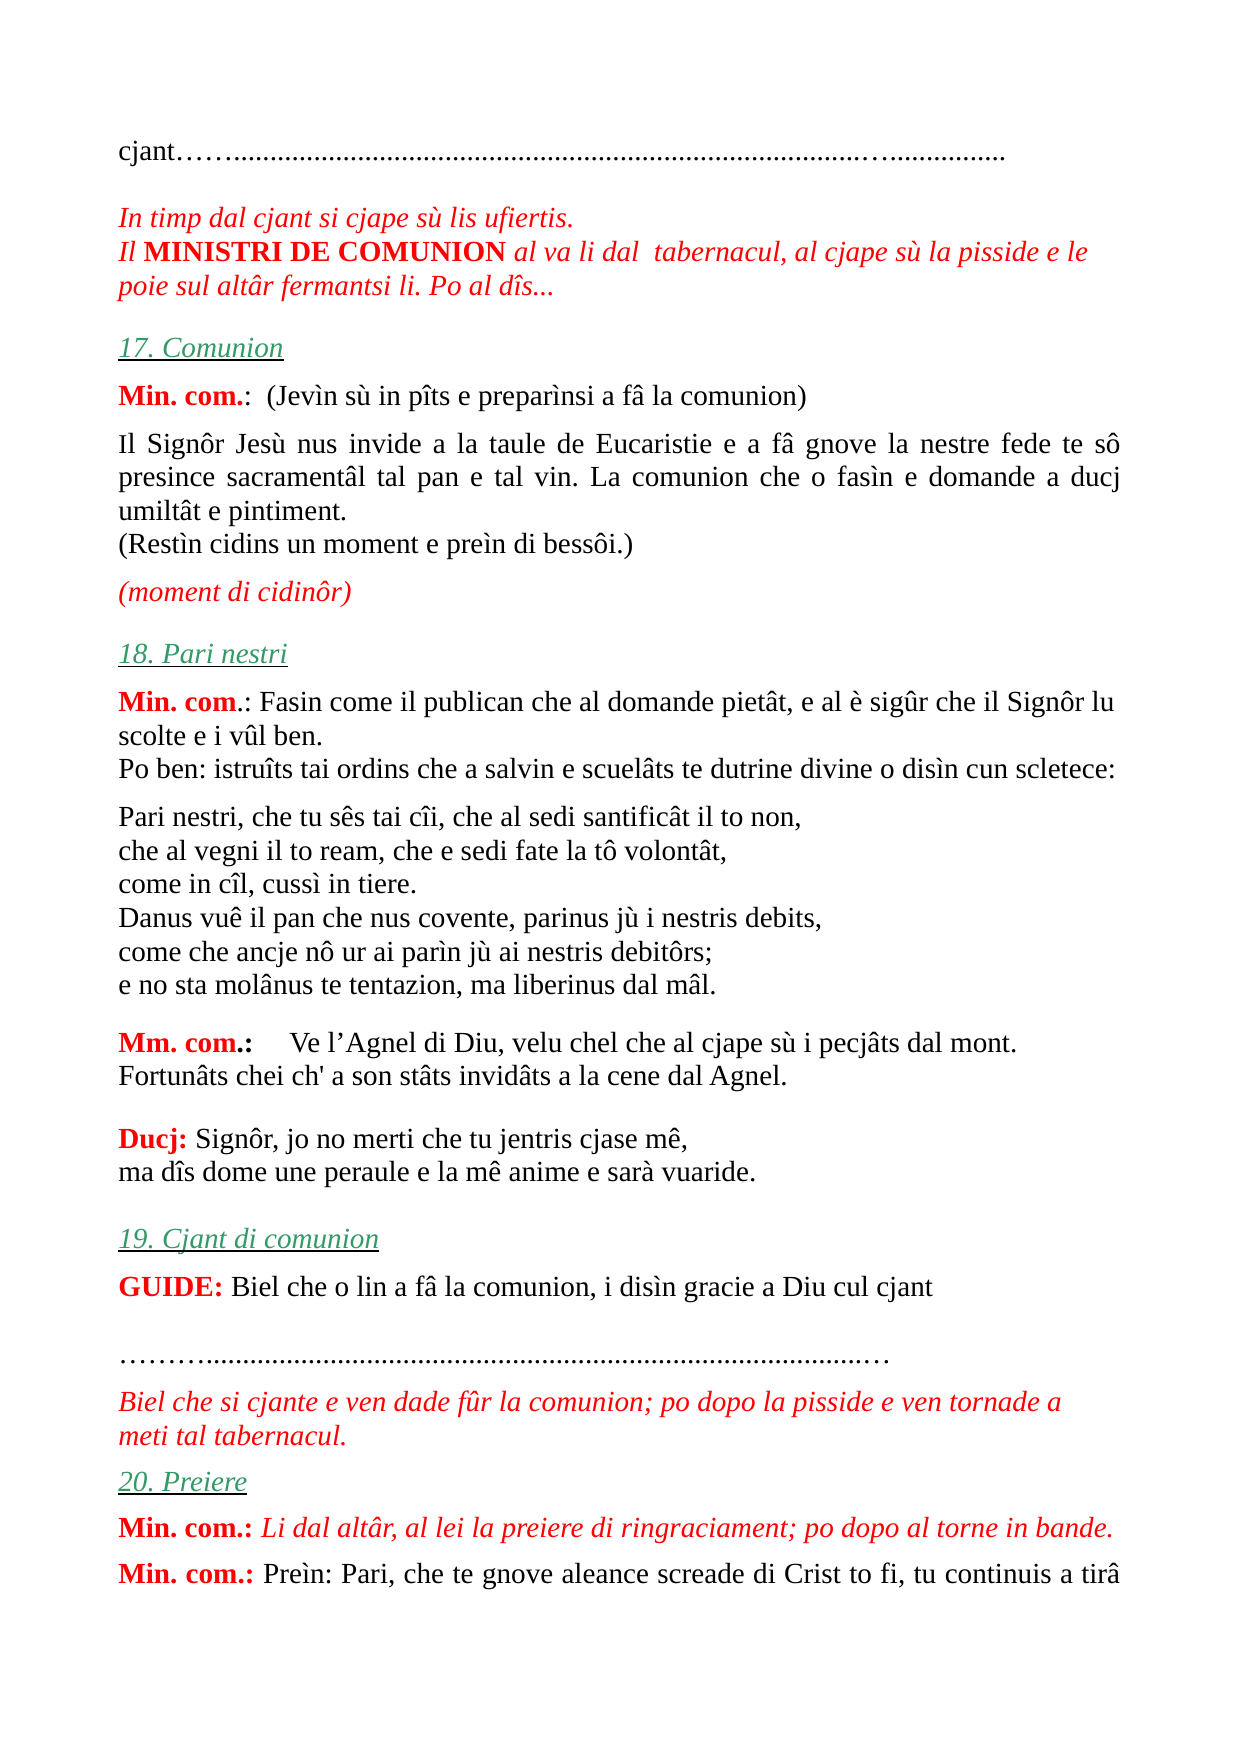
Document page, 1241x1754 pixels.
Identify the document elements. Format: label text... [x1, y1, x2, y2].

text Min. com.: Fasin come il publican che al domande pietât, e al è sigûr che il Signôr lu scolte e i vûl ben. [118, 684, 1122, 752]
text In timp dal cjant si cjape sù lis ufiertis. [118, 201, 1122, 234]
text e no sta molânus te tentazion, ma liberinus dal mâl. [118, 967, 1122, 1001]
text Ducj: Signôr, jo no merti che tu jentris cjase mê, [118, 1121, 1122, 1154]
text Min. com.: Li dal altâr, al lei la preiere di ringraciament; po dopo al torne in bande. [118, 1510, 1122, 1543]
text come in cîl, cussì in tiere. [118, 867, 1122, 900]
text (moment di cidinôr) [118, 574, 1122, 608]
text 19. Cjant di comunion [118, 1221, 1122, 1255]
text che al vegni il to ream, che e sedi fate la tô volontât, [118, 833, 1122, 867]
text ………..........................................................................................… [118, 1336, 1122, 1370]
text 20. Preiere [118, 1464, 1122, 1497]
text Danus vuê il pan che nus covente, parinus jù i nestris debits, [118, 900, 1122, 934]
text Biel che si cjante e ven dade fûr la comunion; po dopo la pisside e ven tornade a meti tal tabernacul. [118, 1384, 1122, 1451]
text Min. com.: (Jevìn sù in pîts e preparìnsi a fâ la comunion) [118, 378, 1122, 411]
text Min. com.: Preìn: Pari, che te gnove aleance screade di Crist to fi, tu continuis a tirâ [118, 1556, 1122, 1589]
text ma dîs dome une peraule e la mê anime e sarà vuaride. [118, 1154, 1122, 1188]
text cjant……......................................................................................…................ [118, 133, 1122, 167]
text Il Signôr Jesù nus invide a la taule de Eucaristie e a fâ gnove la nestre fede te sô presince sacramentâl tal pan e tal vin. La comunion che o fasìn e domande a ducj umiltât e pintiment. [118, 426, 1122, 526]
text Po ben: istruîts tai ordins che a salvin e scuelâts te dutrine divine o disìn cun scletece: [118, 752, 1122, 785]
text GUIDE: Biel che o lin a fâ la comunion, i disìn gracie a Diu cul cjant [118, 1269, 1122, 1303]
text Mm. com.: Ve l’Agnel di Diu, velu chel che al cjape sù i pecjâts dal mont. [118, 1025, 1122, 1058]
text 18. Pari nestri [118, 637, 1122, 670]
text Fortunâts chei ch' a son stâts invidâts a la cene dal Agnel. [118, 1058, 1122, 1092]
text Il MINISTRI DE COMUNION al va li dal tabernacul, al cjape sù la pisside e le poie sul altâr fermantsi li. Po al dîs... [118, 234, 1122, 301]
text Pari nestri, che tu sês tai cîi, che al sedi santificât il to non, [118, 799, 1122, 833]
text come che ancje nô ur ai parìn jù ai nestris debitôrs; [118, 934, 1122, 967]
text 17. Comunion [118, 330, 1122, 363]
text (Restìn cidins un moment e preìn di bessôi.) [118, 526, 1122, 560]
